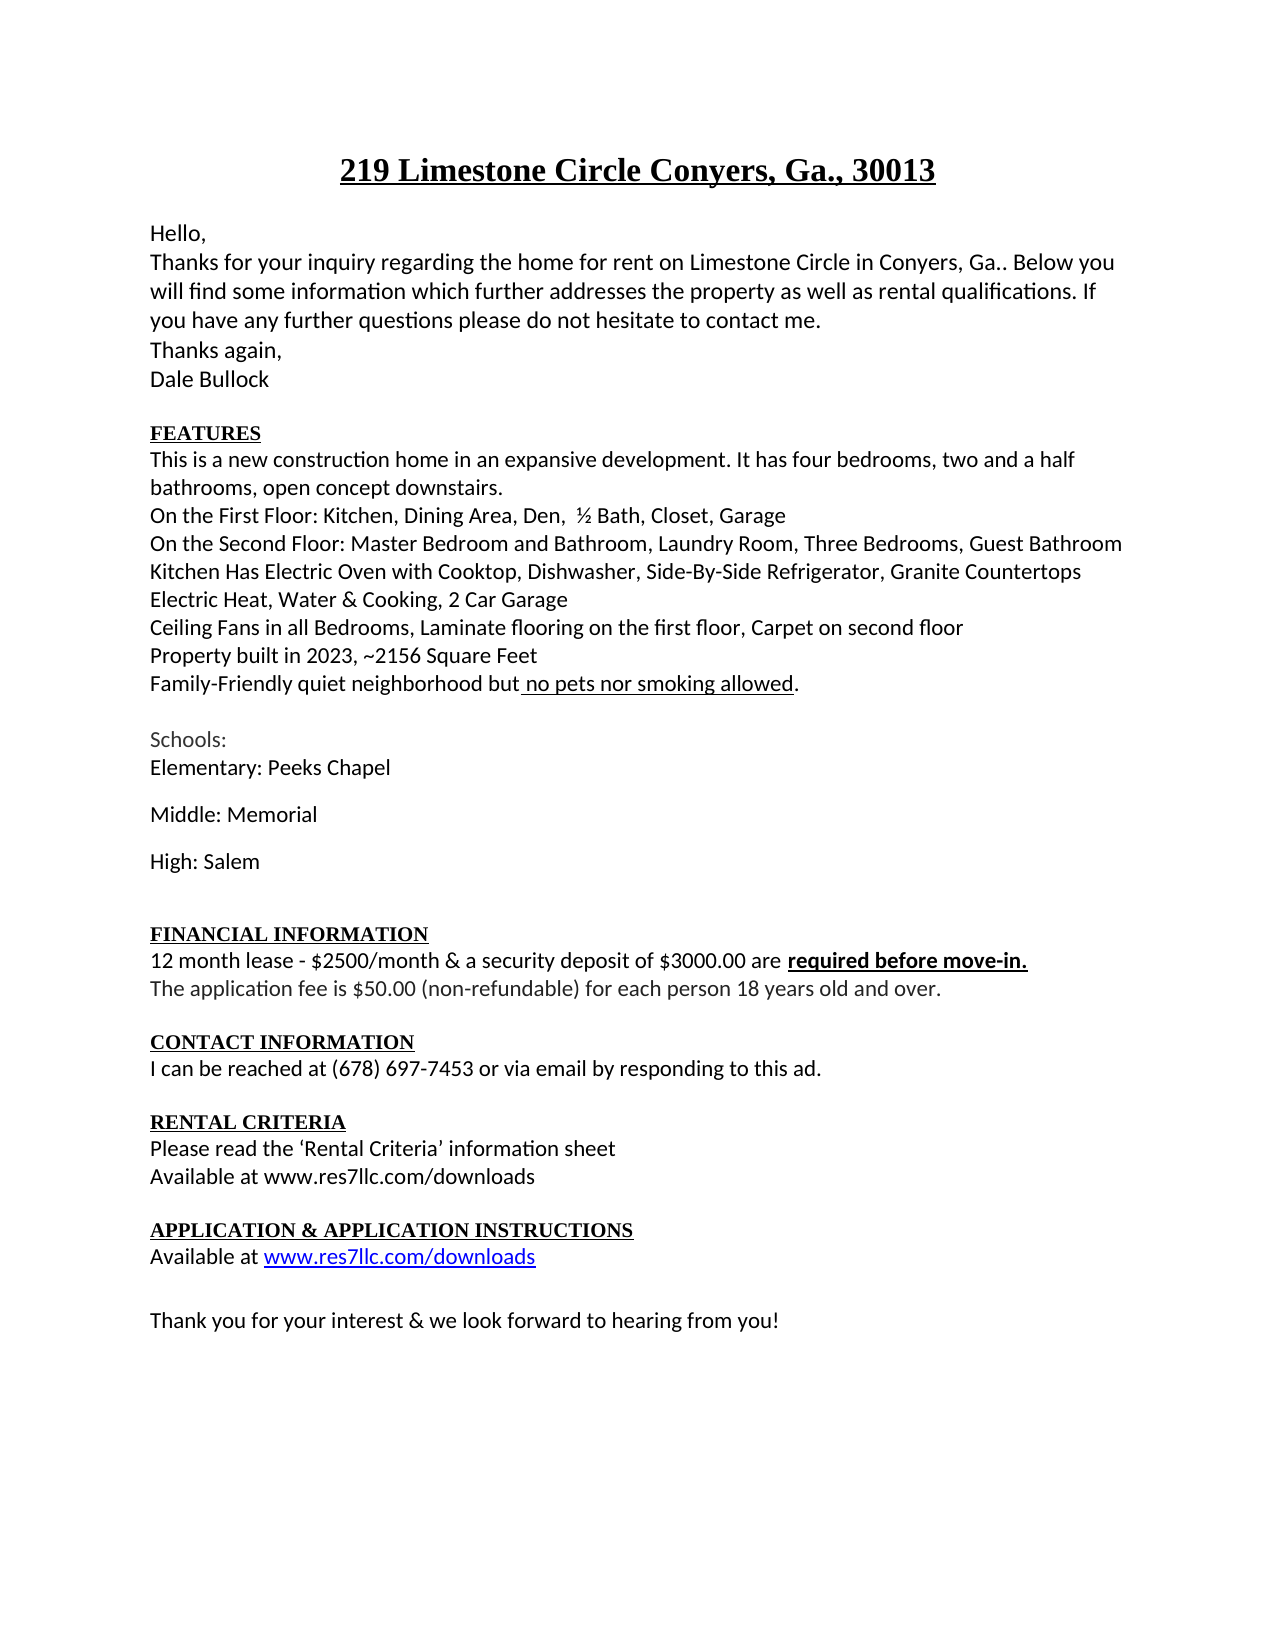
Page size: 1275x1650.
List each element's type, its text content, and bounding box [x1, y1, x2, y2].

text 219 Limestone Circle Conyers, Ga., 30013 [150, 150, 1125, 188]
text Ceiling Fans in all Bedrooms, Laminate flooring on the first floor, Carpet on second floor Property built in 2023, ~2156 Square Feet Family-Friendly quiet neighborhood but no pets nor smoking allowed. [150, 613, 1125, 726]
text Dale Bullock [150, 364, 1125, 393]
text On the First Floor: Kitchen, Dining Area, Den, ½ Bath, Closet, Garage [150, 501, 1125, 529]
text FEATURES [150, 421, 1125, 445]
text This is a new construction home in an expansive development. It has four bedrooms, two and a half bathrooms, open concept downstairs. [150, 445, 1125, 501]
text RENTAL CRITERIA [150, 1082, 1125, 1134]
text Kitchen Has Electric Oven with Cooktop, Dishwasher, Side-By-Side Refrigerator, Granite Countertops Electric Heat, Water & Cooking, 2 Car Garage [150, 557, 1125, 613]
text CONTACT INFORMATION [150, 1030, 1125, 1054]
text Elementary: Peeks Chapel [150, 753, 1125, 782]
text Thanks again, [150, 335, 1125, 364]
text Available at www.res7llc.com/downloads [150, 1242, 1125, 1270]
text High: Salem [150, 847, 1125, 875]
text Hello, [150, 218, 1125, 247]
text Available at www.res7llc.com/downloads [150, 1162, 1125, 1190]
text On the Second Floor: Master Bedroom and Bathroom, Laundry Room, Three Bedrooms, Guest Bathroom [150, 529, 1125, 557]
text Middle: Memorial [150, 800, 1125, 828]
text Thank you for your interest & we look forward to hearing from you! [150, 1306, 1125, 1334]
text Thanks for your inquiry regarding the home for rent on Limestone Circle in Conyers, Ga.. Below you will find some information which further addresses the property as well as rental qualifications. If you have any further questions please do not hesitate to contact me. [150, 247, 1125, 335]
text Please read the ‘Rental Criteria’ information sheet [150, 1134, 1125, 1162]
text FINANCIAL INFORMATION 12 month lease - $2500/month & a security deposit of $3000.00 are required before move-in. [150, 922, 1125, 974]
text The application fee is $50.00 (non-refundable) for each person 18 years old and over. [150, 974, 1125, 1002]
text APPLICATION & APPLICATION INSTRUCTIONS [150, 1218, 1125, 1242]
text I can be reached at (678) 697-7453 or via email by responding to this ad. [150, 1054, 1125, 1082]
text Schools: [150, 726, 1125, 753]
